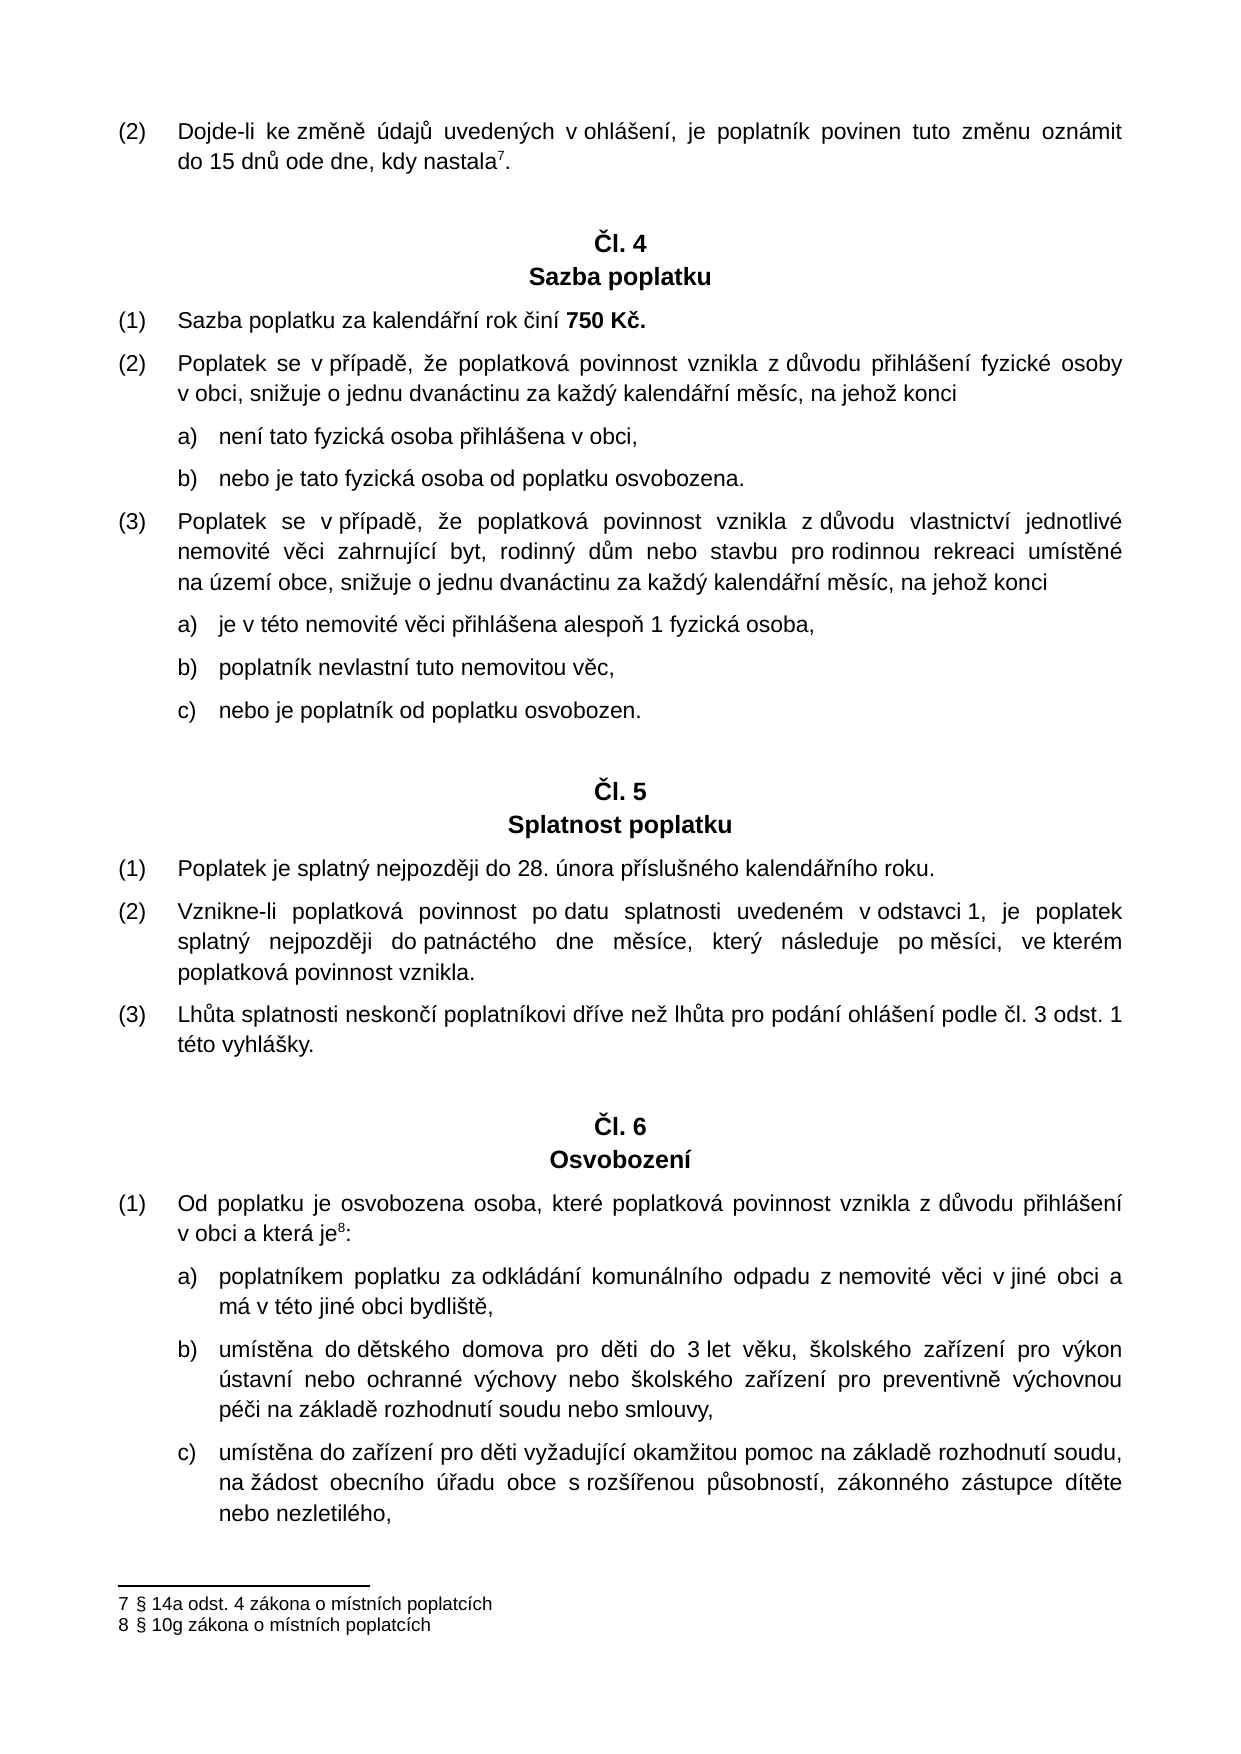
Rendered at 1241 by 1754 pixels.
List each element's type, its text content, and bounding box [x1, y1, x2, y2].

list Lhůta splatnosti neskončí poplatníkovi dříve než lhůta pro podání ohlášení podle čl. 3 odst. 1 této vyhlášky. [118, 1001, 1122, 1058]
list Dojde-li ke změně údajů uvedených v ohlášení, je poplatník povinen tuto změnu oznámit do 15 dnů ode dne, kdy nastala. [118, 118, 1122, 175]
subtitle Čl. 6 Osvobození [118, 1112, 1122, 1173]
list je v této nemovité věci přihlášena alespoň 1 fyzická osoba, [177, 611, 1122, 638]
list umístěna do dětského domova pro děti do 3 let věku, školského zařízení pro výkon ústavní nebo ochranné výchovy nebo školského zařízení pro preventivně výchovnou péči na základě rozhodnutí soudu nebo smlouvy, [177, 1336, 1122, 1423]
list Sazba poplatku za kalendářní rok činí 750 Kč. [118, 307, 1122, 333]
subtitle Čl. 4 Sazba poplatku [118, 228, 1122, 290]
list nebo je poplatník od poplatku osvobozen. [177, 697, 1122, 723]
list § 14a odst. 4 zákona o místních poplatcích [118, 1592, 1122, 1614]
list § 10g zákona o místních poplatcích [118, 1614, 1122, 1635]
list nebo je tato fyzická osoba od poplatku osvobozena. [177, 465, 1122, 492]
list Vznikne-li poplatková povinnost po datu splatnosti uvedeném v odstavci 1, je poplatek splatný nejpozději do patnáctého dne měsíce, který následuje po měsíci, ve kterém poplatková povinnost vznikla. [118, 898, 1122, 985]
list poplatník nevlastní tuto nemovitou věc, [177, 654, 1122, 680]
list umístěna do zařízení pro děti vyžadující okamžitou pomoc na základě rozhodnutí soudu, na žádost obecního úřadu obce s rozšířenou působností, zákonného zástupce dítěte nebo nezletilého, [177, 1439, 1122, 1526]
list není tato fyzická osoba přihlášena v obci, [177, 423, 1122, 449]
list Od poplatku je osvobozena osoba, které poplatková povinnost vznikla z důvodu přihlášení v obci a která je: [118, 1190, 1122, 1247]
list poplatníkem poplatku za odkládání komunálního odpadu z nemovité věci v jiné obci a má v této jiné obci bydliště, [177, 1263, 1122, 1320]
list Poplatek se v případě, že poplatková povinnost vznikla z důvodu vlastnictví jednotlivé nemovité věci zahrnující byt, rodinný dům nebo stavbu pro rodinnou rekreaci umístěné na území obce, snižuje o jednu dvanáctinu za každý kalendářní měsíc, na jehož konci [118, 508, 1122, 595]
list Poplatek je splatný nejpozději do 28. února příslušného kalendářního roku. [118, 855, 1122, 882]
list Poplatek se v případě, že poplatková povinnost vznikla z důvodu přihlášení fyzické osoby v obci, snižuje o jednu dvanáctinu za každý kalendářní měsíc, na jehož konci [118, 350, 1122, 406]
subtitle Čl. 5 Splatnost poplatku [118, 777, 1122, 839]
